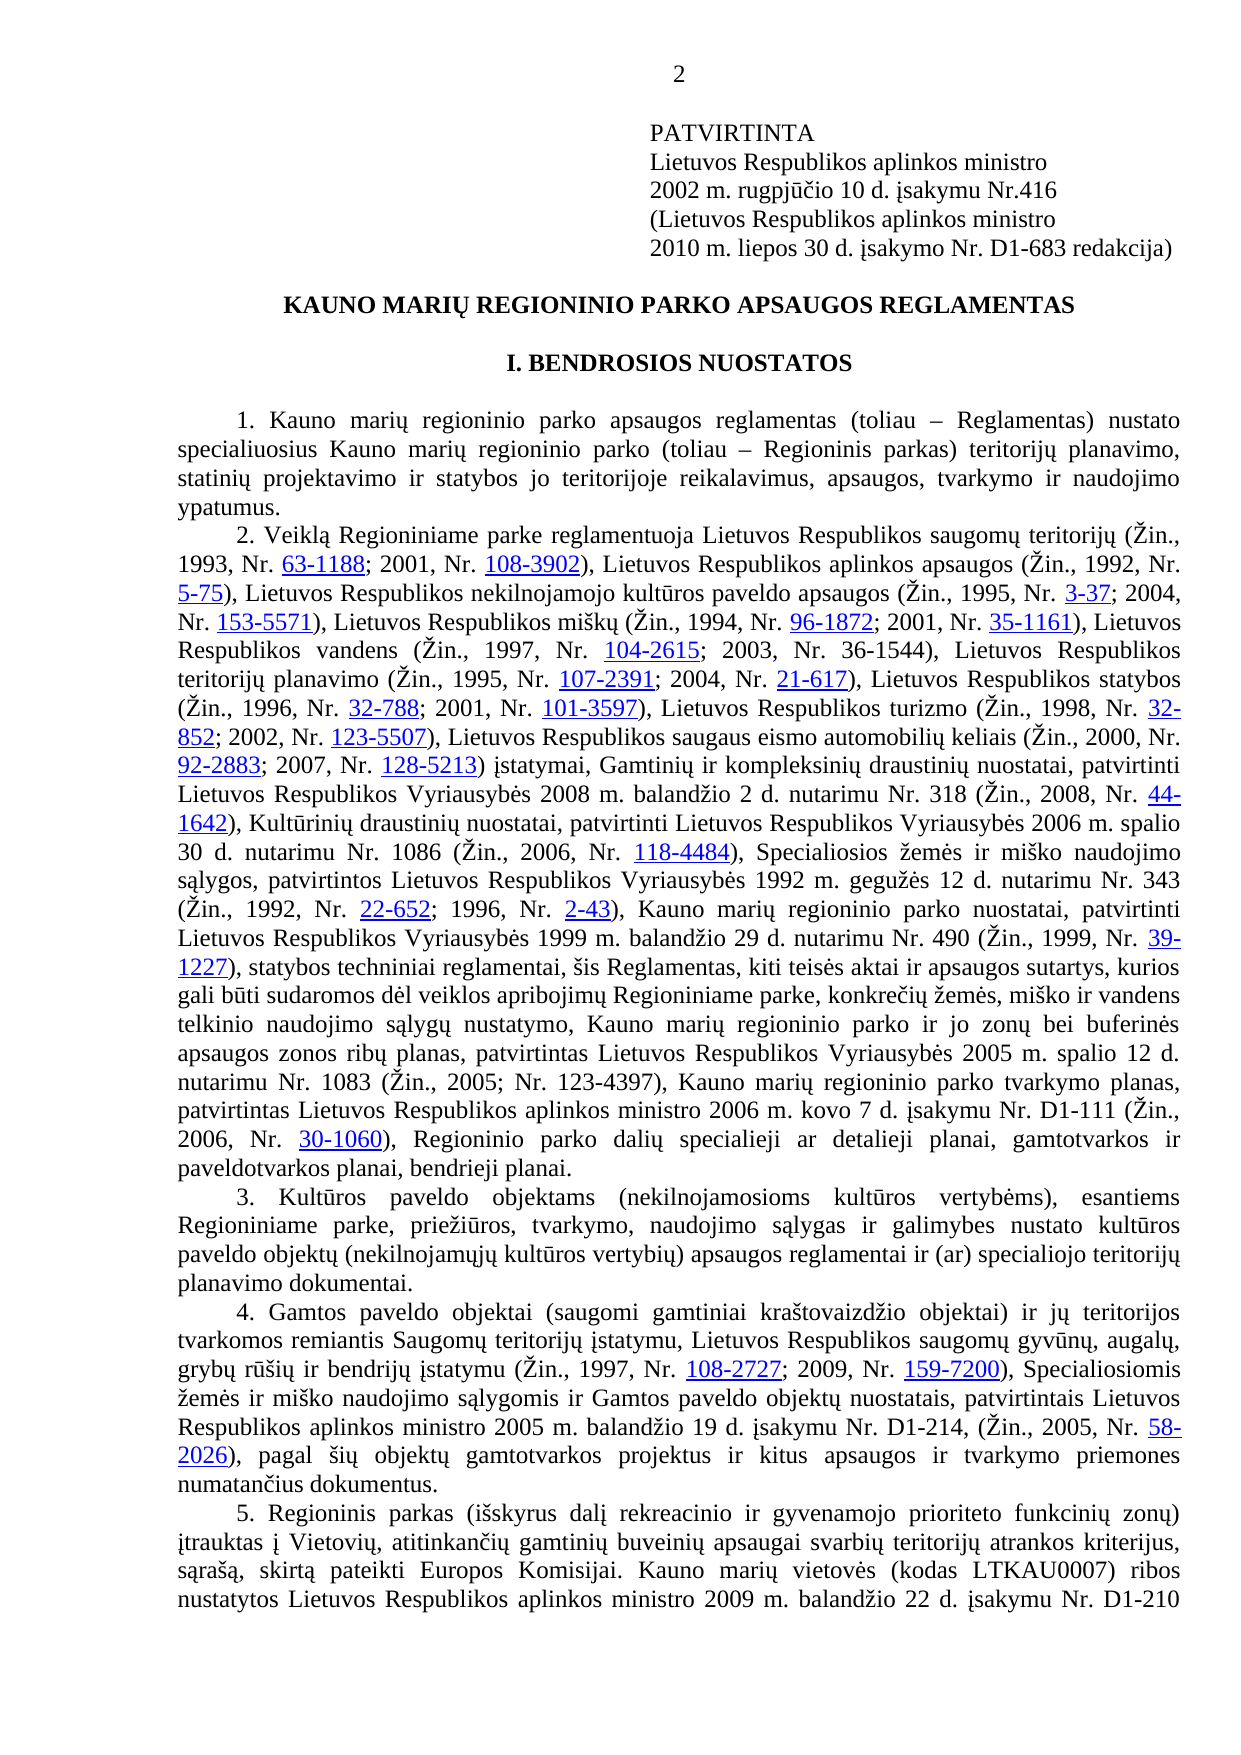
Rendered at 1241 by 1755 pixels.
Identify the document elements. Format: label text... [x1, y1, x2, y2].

text PATVIRTINTA [649, 118, 1181, 147]
text 2010 m. liepos 30 d. įsakymo Nr. D1-683 redakcija) [649, 233, 1181, 262]
text 2. Veiklą Regioniniame parke reglamentuoja Lietuvos Respublikos saugomų teritorijų (Žin., 1993, Nr. 63-1188; 2001, Nr. 108-3902), Lietuvos Respublikos aplinkos apsaugos (Žin., 1992, Nr. 5-75), Lietuvos Respublikos nekilnojamojo kultūros paveldo apsaugos (Žin., 1995, Nr. 3-37; 2004, Nr. 153-5571), Lietuvos Respublikos miškų (Žin., 1994, Nr. 96-1872; 2001, Nr. 35-1161), Lietuvos Respublikos vandens (Žin., 1997, Nr. 104-2615; 2003, Nr. 36-1544), Lietuvos Respublikos teritorijų planavimo (Žin., 1995, Nr. 107-2391; 2004, Nr. 21-617), Lietuvos Respublikos statybos (Žin., 1996, Nr. 32-788; 2001, Nr. 101-3597), Lietuvos Respublikos turizmo (Žin., 1998, Nr. 32-852; 2002, Nr. 123-5507), Lietuvos Respublikos saugaus eismo automobilių keliais (Žin., 2000, Nr. 92-2883; 2007, Nr. 128-5213) įstatymai, Gamtinių ir kompleksinių draustinių nuostatai, patvirtinti Lietuvos Respublikos Vyriausybės 2008 m. balandžio 2 d. nutarimu Nr. 318 (Žin., 2008, Nr. 44-1642), Kultūrinių draustinių nuostatai, patvirtinti Lietuvos Respublikos Vyriausybės 2006 m. spalio 30 d. nutarimu Nr. 1086 (Žin., 2006, Nr. 118-4484), Specialiosios žemės ir miško naudojimo sąlygos, patvirtintos Lietuvos Respublikos Vyriausybės 1992 m. gegužės 12 d. nutarimu Nr. 343 (Žin., 1992, Nr. 22-652; 1996, Nr. 2-43), Kauno marių regioninio parko nuostatai, patvirtinti Lietuvos Respublikos Vyriausybės 1999 m. balandžio 29 d. nutarimu Nr. 490 (Žin., 1999, Nr. 39-1227), statybos techniniai reglamentai, šis Reglamentas, kiti teisės aktai ir apsaugos sutartys, kurios gali būti sudaromos dėl veiklos apribojimų Regioniniame parke, konkrečių žemės, miško ir vandens telkinio naudojimo sąlygų nustatymo, Kauno marių regioninio parko ir jo zonų bei buferinės apsaugos zonos ribų planas, patvirtintas Lietuvos Respublikos Vyriausybės 2005 m. spalio 12 d. nutarimu Nr. 1083 (Žin., 2005; Nr. 123-4397), Kauno marių regioninio parko tvarkymo planas, patvirtintas Lietuvos Respublikos aplinkos ministro 2006 m. kovo 7 d. įsakymu Nr. D1-111 (Žin., 2006, Nr. 30-1060), Regioninio parko dalių specialieji ar detalieji planai, gamtotvarkos ir paveldotvarkos planai, bendrieji planai. [177, 521, 1181, 1182]
text 3. Kultūros paveldo objektams (nekilnojamosioms kultūros vertybėms), esantiems Regioniniame parke, priežiūros, tvarkymo, naudojimo sąlygas ir galimybes nustato kultūros paveldo objektų (nekilnojamųjų kultūros vertybių) apsaugos reglamentai ir (ar) specialiojo teritorijų planavimo dokumentai. [177, 1182, 1181, 1297]
text 4. Gamtos paveldo objektai (saugomi gamtiniai kraštovaizdžio objektai) ir jų teritorijos tvarkomos remiantis Saugomų teritorijų įstatymu, Lietuvos Respublikos saugomų gyvūnų, augalų, grybų rūšių ir bendrijų įstatymu (Žin., 1997, Nr. 108-2727; 2009, Nr. 159-7200), Specialiosiomis žemės ir miško naudojimo sąlygomis ir Gamtos paveldo objektų nuostatais, patvirtintais Lietuvos Respublikos aplinkos ministro 2005 m. balandžio 19 d. įsakymu Nr. D1-214, (Žin., 2005, Nr. 58-2026), pagal šių objektų gamtotvarkos projektus ir kitus apsaugos ir tvarkymo priemones numatančius dokumentus. [177, 1297, 1181, 1498]
text 1. Kauno marių regioninio parko apsaugos reglamentas (toliau – Reglamentas) nustato specialiuosius Kauno marių regioninio parko (toliau – Regioninis parkas) teritorijų planavimo, statinių projektavimo ir statybos jo teritorijoje reikalavimus, apsaugos, tvarkymo ir naudojimo ypatumus. [177, 406, 1181, 521]
text (Lietuvos Respublikos aplinkos ministro [649, 204, 1181, 233]
text Lietuvos Respublikos aplinkos ministro [649, 147, 1181, 176]
text 5. Regioninis parkas (išskyrus dalį rekreacinio ir gyvenamojo prioriteto funkcinių zonų) įtrauktas į Vietovių, atitinkančių gamtinių buveinių apsaugai svarbių teritorijų atrankos kriterijus, sąrašą, skirtą pateikti Europos Komisijai. Kauno marių vietovės (kodas LTKAU0007) ribos nustatytos Lietuvos Respublikos aplinkos ministro 2009 m. balandžio 22 d. įsakymu Nr. D1-210 [177, 1498, 1181, 1613]
text 2002 m. rugpjūčio 10 d. įsakymu Nr.416 [649, 176, 1181, 204]
text KAUNO MARIŲ REGIONINIO PARKO APSAUGOS REGLAMENTAS [177, 291, 1181, 319]
text I. BENDROSIOS NUOSTATOS [177, 348, 1181, 377]
